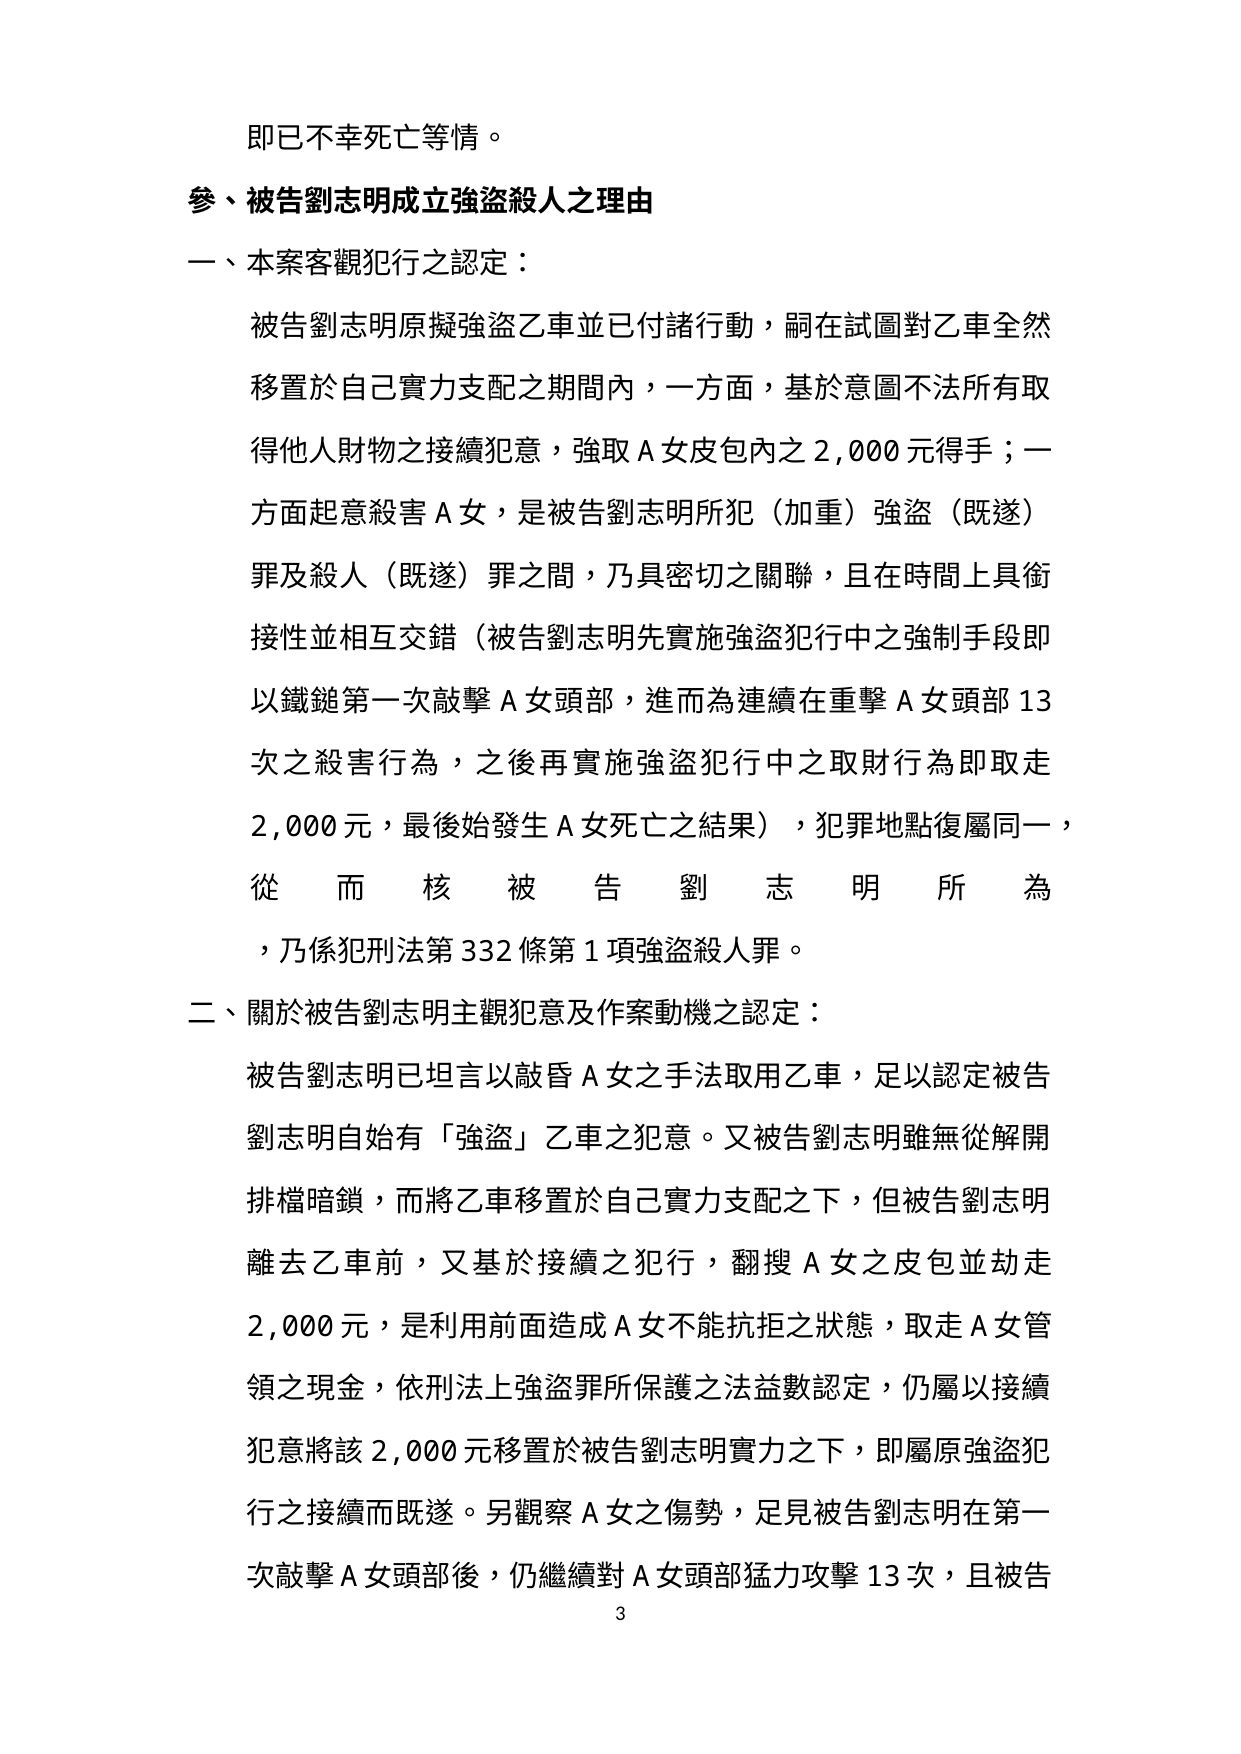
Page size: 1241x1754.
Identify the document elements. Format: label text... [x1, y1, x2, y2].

text 即已不幸死亡等情。 [246, 94, 1053, 157]
text 被告劉志明原擬強盜乙車並已付諸行動，嗣在試圖對乙車全然移置於自己實力支配之期間內，一方面，基於意圖不法所有取得他人財物之接續犯意，強取A女皮包內之2,000元得手；一方面起意殺害A女，是被告劉志明所犯（加重）強盜（既遂）罪及殺人（既遂）罪之間，乃具密切之關聯，且在時間上具銜接性並相互交錯（被告劉志明先實施強盜犯行中之強制手段即以鐵鎚第一次敲擊A女頭部，進而為連續在重擊A女頭部13次之殺害行為，之後再實施強盜犯行中之取財行為即取走2,000元，最後始發生A女死亡之結果），犯罪地點復屬同一，從而核被告劉志明所為 ，乃係犯刑法第332條第1項強盜殺人罪。 [250, 282, 1053, 969]
text 二、關於被告劉志明主觀犯意及作案動機之認定： [187, 969, 1053, 1032]
text 一、本案客觀犯行之認定： [187, 219, 1053, 282]
text 被告劉志明已坦言以敲昏A女之手法取用乙車，足以認定被告劉志明自始有「強盜」乙車之犯意。又被告劉志明雖無從解開排檔暗鎖，而將乙車移置於自己實力支配之下，但被告劉志明離去乙車前，又基於接續之犯行，翻搜A女之皮包並劫走2,000元，是利用前面造成A女不能抗拒之狀態，取走A女管領之現金，依刑法上強盜罪所保護之法益數認定，仍屬以接續犯意將該2,000元移置於被告劉志明實力之下，即屬原強盜犯行之接續而既遂。另觀察A女之傷勢，足見被告劉志明在第一次敲擊A女頭部後，仍繼續對A女頭部猛力攻擊13次，且被告劉志明也承認A女遭敲擊第一次之後，A女已癱倒在乙車右前座，被告劉志明仍持續以鐵鎚對A女頭部重擊13次，堪認被告劉志明自第二次敲擊A女頭部之時起，確實有致A女於死之確定故意，甚至被告劉志明離去乙車前，更將A女藏在乙車右後座前方踏板此一不易遭發現之處，並刻意從外面將乙車上鎖、丟棄乙車鑰匙，可見被告劉志明極力阻止A女被周遭人車發現，幾近斷絕瀕死A女遭獲救之最後機會，足以證明被告劉志明致A女於死之殺意甚堅，核被告劉志明所為係犯刑法第332條第1項強盜殺人罪。被告劉志明辯稱僅意在搶乙車，不知何以竟會持鐵鎚敲擊A女；或稱僅意在擊昏A女，而空言否認具殺害A女之犯意；或辯稱僅係出於一時緊張，始續對A女頭部施以多次重擊，並無殺害A女之意等語，均不可採信。 [246, 1032, 1053, 1594]
text 參、被告劉志明成立強盜殺人之理由 [187, 157, 1053, 219]
